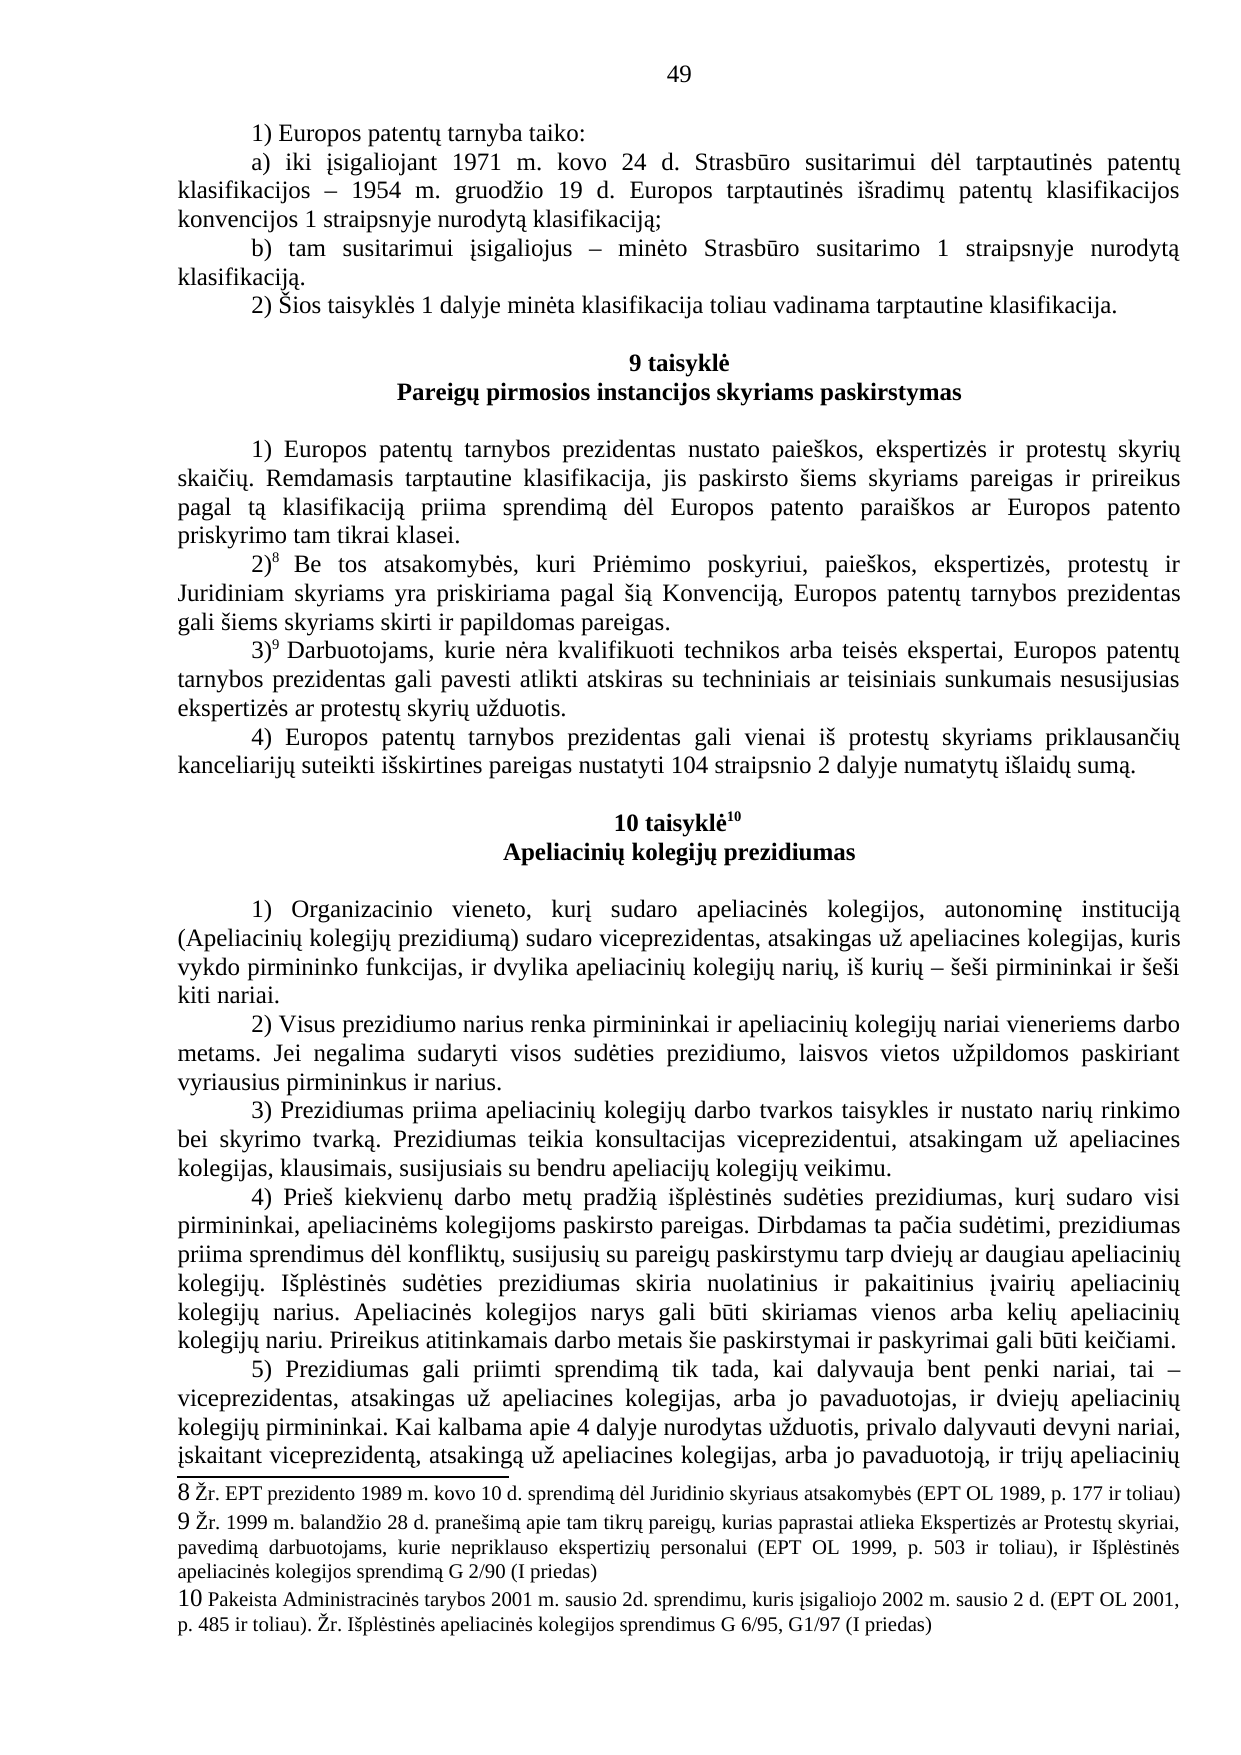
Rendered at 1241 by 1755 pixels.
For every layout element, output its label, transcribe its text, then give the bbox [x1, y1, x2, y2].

text 1) Europos patentų tarnyba taiko: [177, 118, 1181, 147]
text Apeliacinių kolegijų prezidiumas [177, 837, 1181, 866]
text 3) Darbuotojams, kurie nėra kvalifikuoti technikos arba teisės ekspertai, Europos patentų tarnybos prezidentas gali pavesti atlikti atskiras su techniniais ar teisiniais sunkumais nesusijusias ekspertizės ar protestų skyrių užduotis. [177, 636, 1181, 722]
text a) iki įsigaliojant 1971 m. kovo 24 d. Strasbūro susitarimui dėl tarptautinės patentų klasifikacijos – 1954 m. gruodžio 19 d. Europos tarptautinės išradimų patentų klasifikacijos konvencijos 1 straipsnyje nurodytą klasifikaciją; [177, 147, 1181, 233]
text 10 taisyklė [177, 808, 1181, 837]
text Pareigų pirmosios instancijos skyriams paskirstymas [177, 377, 1181, 406]
text 4) Prieš kiekvienų darbo metų pradžią išplėstinės sudėties prezidiumas, kurį sudaro visi pirmininkai, apeliacinėms kolegijoms paskirsto pareigas. Dirbdamas ta pačia sudėtimi, prezidiumas priima sprendimus dėl konfliktų, susijusių su pareigų paskirstymu tarp dviejų ar daugiau apeliacinių kolegijų. Išplėstinės sudėties prezidiumas skiria nuolatinius ir pakaitinius įvairių apeliacinių kolegijų narius. Apeliacinės kolegijos narys gali būti skiriamas vienos arba kelių apeliacinių kolegijų nariu. Prireikus atitinkamais darbo metais šie paskirstymai ir paskyrimai gali būti keičiami. [177, 1182, 1181, 1354]
text b) tam susitarimui įsigaliojus – minėto Strasbūro susitarimo 1 straipsnyje nurodytą klasifikaciją. [177, 233, 1181, 291]
text Žr. EPT prezidento 1989 m. kovo 10 d. sprendimą dėl Juridinio skyriaus atsakomybės (EPT OL 1989, p. 177 ir toliau) [177, 1477, 1181, 1506]
text 2) Šios taisyklės 1 dalyje minėta klasifikacija toliau vadinama tarptautine klasifikacija. [177, 291, 1181, 319]
text 5) Prezidiumas gali priimti sprendimą tik tada, kai dalyvauja bent penki nariai, tai – viceprezidentas, atsakingas už apeliacines kolegijas, arba jo pavaduotojas, ir dviejų apeliacinių kolegijų pirmininkai. Kai kalbama apie 4 dalyje nurodytas užduotis, privalo dalyvauti devyni nariai, įskaitant viceprezidentą, atsakingą už apeliacines kolegijas, arba jo pavaduotoją, ir trijų apeliacinių [177, 1354, 1181, 1469]
text 3) Prezidiumas priima apeliacinių kolegijų darbo tvarkos taisykles ir nustato narių rinkimo bei skyrimo tvarką. Prezidiumas teikia konsultacijas viceprezidentui, atsakingam už apeliacines kolegijas, klausimais, susijusiais su bendru apeliacijų kolegijų veikimu. [177, 1096, 1181, 1182]
text 9 taisyklė [177, 348, 1181, 377]
text Žr. 1999 m. balandžio 28 d. pranešimą apie tam tikrų pareigų, kurias paprastai atlieka Ekspertizės ar Protestų skyriai, pavedimą darbuotojams, kurie nepriklauso ekspertizių personalui (EPT OL 1999, p. 503 ir toliau), ir Išplėstinės apeliacinės kolegijos sprendimą G 2/90 (I priedas) [177, 1506, 1181, 1583]
text Pakeista Administracinės tarybos 2001 m. sausio 2d. sprendimu, kuris įsigaliojo 2002 m. sausio 2 d. (EPT OL 2001, p. 485 ir toliau). Žr. Išplėstinės apeliacinės kolegijos sprendimus G 6/95, G1/97 (I priedas) [177, 1583, 1181, 1636]
text 1) Organizacinio vieneto, kurį sudaro apeliacinės kolegijos, autonominę instituciją (Apeliacinių kolegijų prezidiumą) sudaro viceprezidentas, atsakingas už apeliacines kolegijas, kuris vykdo pirmininko funkcijas, ir dvylika apeliacinių kolegijų narių, iš kurių – šeši pirmininkai ir šeši kiti nariai. [177, 894, 1181, 1009]
text 2) Be tos atsakomybės, kuri Priėmimo poskyriui, paieškos, ekspertizės, protestų ir Juridiniam skyriams yra priskiriama pagal šią Konvenciją, Europos patentų tarnybos prezidentas gali šiems skyriams skirti ir papildomas pareigas. [177, 549, 1181, 636]
text 4) Europos patentų tarnybos prezidentas gali vienai iš protestų skyriams priklausančių kanceliarijų suteikti išskirtines pareigas nustatyti 104 straipsnio 2 dalyje numatytų išlaidų sumą. [177, 722, 1181, 779]
text 2) Visus prezidiumo narius renka pirmininkai ir apeliacinių kolegijų nariai vieneriems darbo metams. Jei negalima sudaryti visos sudėties prezidiumo, laisvos vietos užpildomos paskiriant vyriausius pirmininkus ir narius. [177, 1009, 1181, 1096]
text 1) Europos patentų tarnybos prezidentas nustato paieškos, ekspertizės ir protestų skyrių skaičių. Remdamasis tarptautine klasifikacija, jis paskirsto šiems skyriams pareigas ir prireikus pagal tą klasifikaciją priima sprendimą dėl Europos patento paraiškos ar Europos patento priskyrimo tam tikrai klasei. [177, 434, 1181, 549]
